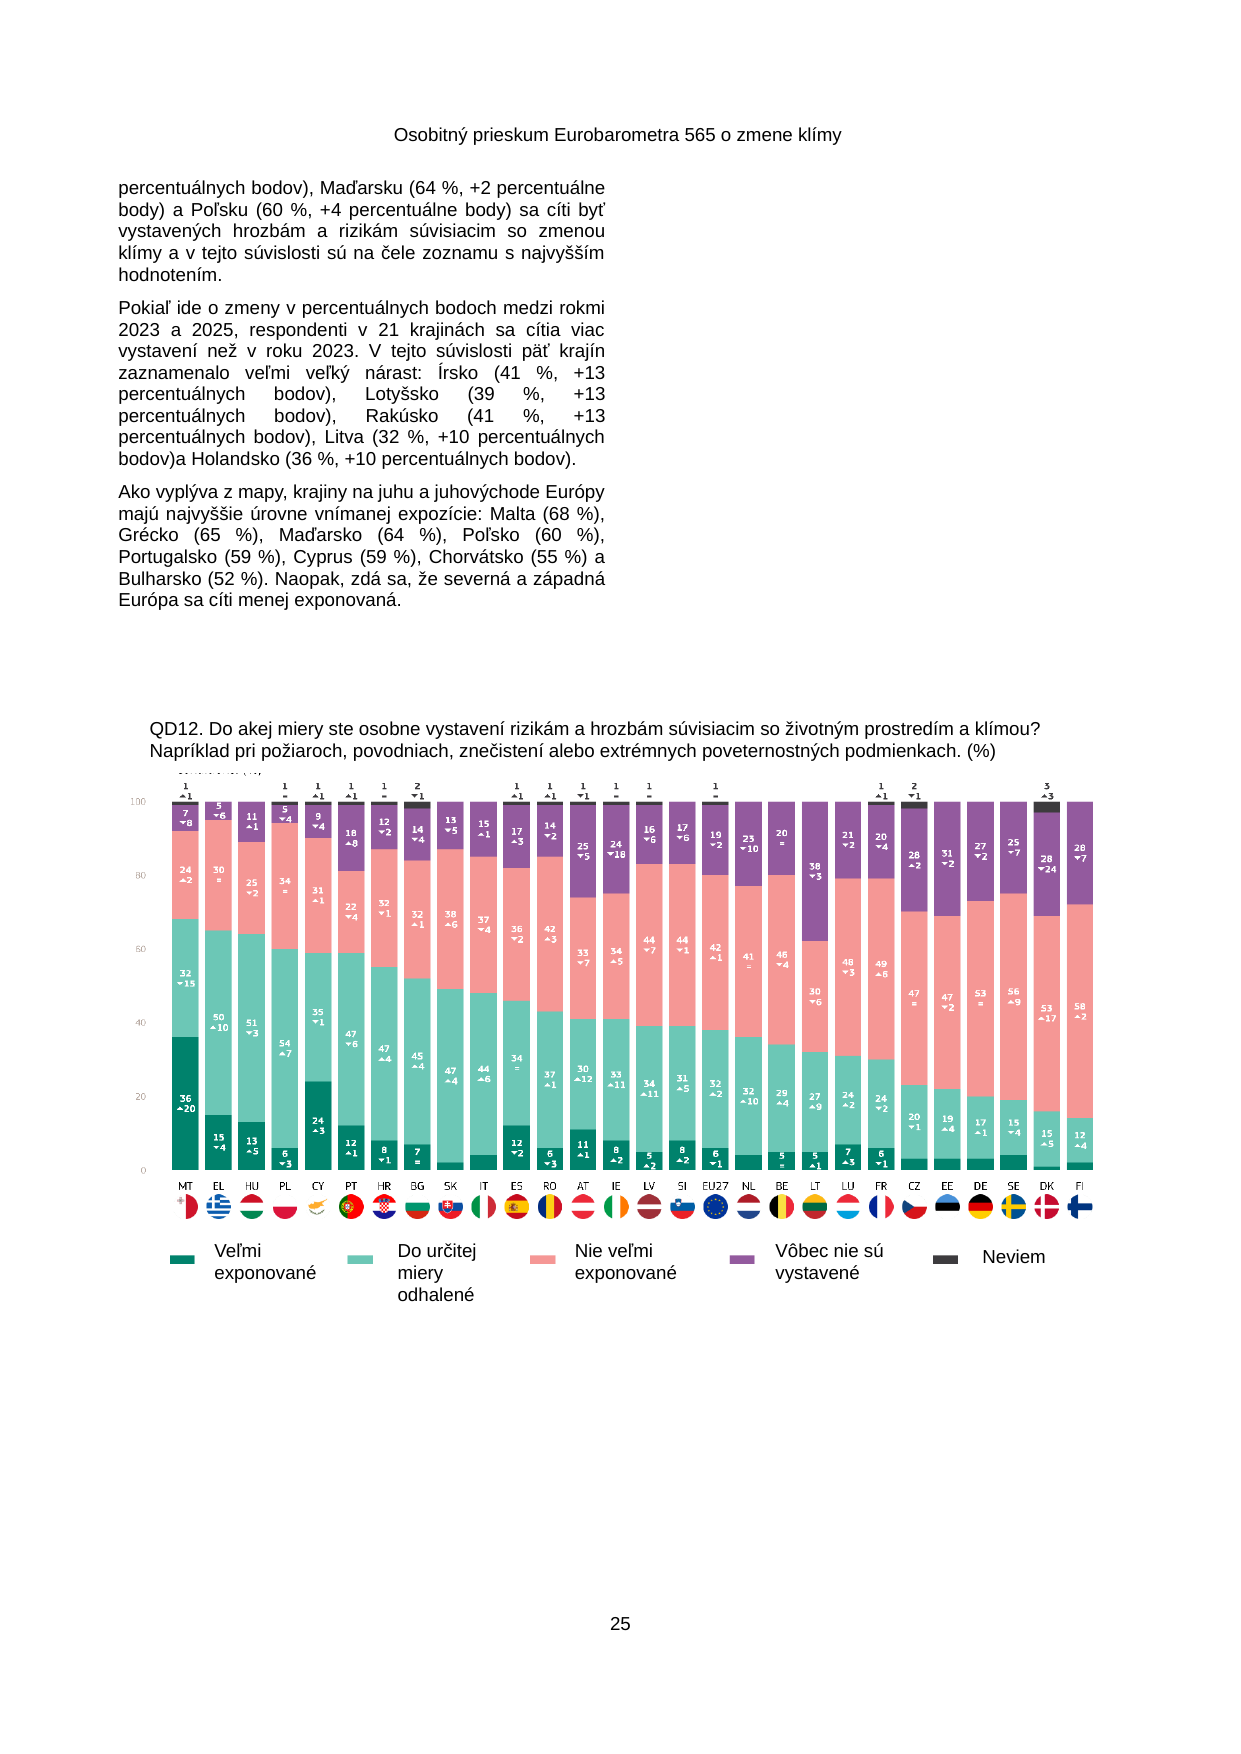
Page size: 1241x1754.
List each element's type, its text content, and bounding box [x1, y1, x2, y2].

picture [164, 1244, 962, 1270]
picture [777, 1244, 785, 1255]
picture [216, 1244, 224, 1255]
text Ako vyplýva z mapy, krajiny na juhu a juhovýchode Európy majú najvyššie úrovne vnímanej expozície: Malta (68 %), Grécko (65 %), Maďarsko (64 %), Poľsko (60 %), Portugalsko (59 %), Cyprus (59 %), Chorvátsko (55 %) a Bulharsko (52 %). Naopak, zdá sa, že severná a západná Európa sa cíti menej exponovaná. [118, 481, 605, 611]
text percentuálnych bodov), Maďarsku (64 %, +2 percentuálne body) a Poľsku (60 %, +4 percentuálne body) sa cíti byť vystavených hrozbám a rizikám súvisiacim so zmenou klímy a v tejto súvislosti sú na čele zoznamu s najvyšším hodnotením. [118, 177, 605, 285]
picture [122, 773, 1101, 1223]
picture [400, 1246, 408, 1256]
text Pokiaľ ide o zmeny v percentuálnych bodoch medzi rokmi 2023 a 2025, respondenti v 21 krajinách sa cítia viac vystavení než v roku 2023. V tejto súvislosti päť krajín zaznamenalo veľmi veľký nárast: Írsko (41 %, +13 percentuálnych bodov), Lotyšsko (39 %, +13 percentuálnych bodov), Rakúsko (41 %, +13 percentuálnych bodov), Litva (32 %, +10 percentuálnych bodov)a Holandsko (36 %, +10 percentuálnych bodov). [118, 297, 605, 469]
picture [578, 1244, 585, 1255]
